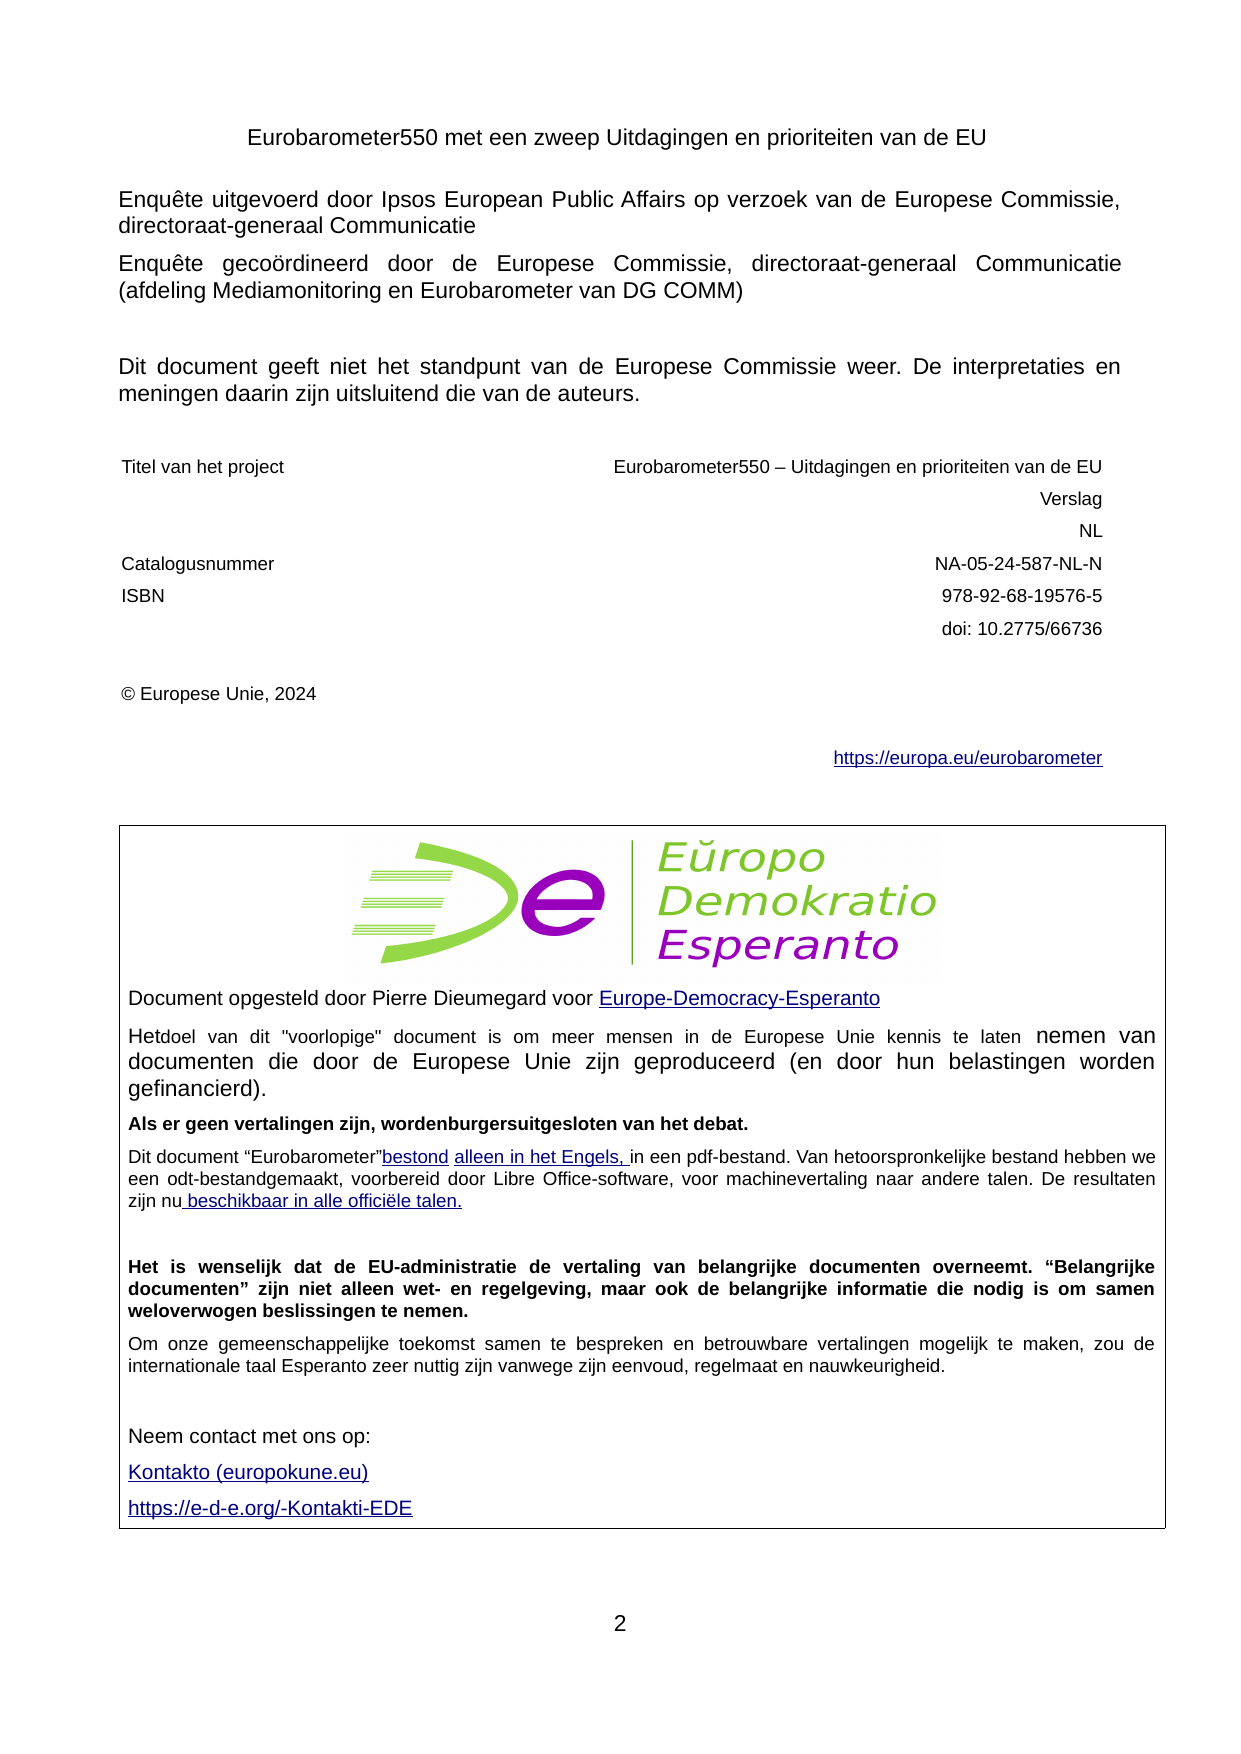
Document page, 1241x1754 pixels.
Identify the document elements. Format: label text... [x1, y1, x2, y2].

text Kontakto (europokune.eu) [128, 1459, 1156, 1483]
table_cell [118, 483, 430, 515]
table_cell Catalogusnummer [118, 547, 430, 580]
table_cell [118, 515, 430, 547]
table_cell NA-05-24-587-NL-N [430, 547, 1110, 580]
table_cell https://europa.eu/eurobarometer [430, 742, 1110, 774]
text Dit document “Eurobarometer”bestond alleen in het Engels, in een pdf-bestand. Van hetoorspronkelijke bestand hebben we een odt-bestandgemaakt, voorbereid door Libre Office-software, voor machinevertaling naar andere talen. De resultaten zijn nu beschikbaar in alle officiële talen. [128, 1146, 1156, 1211]
table_cell Verslag [430, 483, 1110, 515]
table_cell doi: 10.2775/66736 [430, 612, 1110, 644]
text Dit document geeft niet het standpunt van de Europese Commissie weer. De interpretaties en meningen daarin zijn uitsluitend die van de auteurs. [118, 353, 1122, 406]
table_header Titel van het project [118, 450, 430, 482]
table_cell [430, 645, 1110, 677]
table_cell NL [430, 515, 1110, 547]
table_cell © Europese Unie, 2024 [118, 677, 430, 709]
text https://e-d-e.org/-Kontakti-EDE [128, 1495, 1156, 1519]
picture [343, 833, 941, 986]
table_cell [118, 742, 430, 774]
text Als er geen vertalingen zijn, wordenburgersuitgesloten van het debat. [128, 1113, 1156, 1134]
text Neem contact met ons op: [128, 1424, 1156, 1448]
table_cell [118, 645, 430, 677]
table_cell 978-92-68-19576-5 [430, 580, 1110, 612]
table_header Eurobarometer550 – Uitdagingen en prioriteiten van de EU [430, 450, 1110, 482]
table_cell [118, 612, 430, 644]
table_cell [118, 709, 430, 742]
text Enquête gecoördineerd door de Europese Commissie, directoraat-generaal Communicatie (afdeling Mediamonitoring en Eurobarometer van DG COMM) [118, 250, 1122, 303]
text Om onze gemeenschappelijke toekomst samen te bespreken en betrouwbare vertalingen mogelijk te maken, zou de internationale taal Esperanto zeer nuttig zijn vanwege zijn eenvoud, regelmaat en nauwkeurigheid. [128, 1333, 1156, 1376]
table_cell [430, 709, 1110, 742]
table_cell ISBN [118, 580, 430, 612]
text Het is wenselijk dat de EU-administratie de vertaling van belangrijke documenten overneemt. “Belangrijke documenten” zijn niet alleen wet- en regelgeving, maar ook de belangrijke informatie die nodig is om samen weloverwogen beslissingen te nemen. [128, 1256, 1156, 1321]
text Document opgesteld door Pierre Dieumegard voor Europe-Democracy-Esperanto [128, 839, 1156, 1010]
table_cell [430, 677, 1110, 709]
text Enquête uitgevoerd door Ipsos European Public Affairs op verzoek van de Europese Commissie, directoraat-generaal Communicatie [118, 186, 1122, 238]
text Hetdoel van dit "voorlopige" document is om meer mensen in de Europese Unie kennis te laten nemen van documenten die door de Europese Unie zijn geproduceerd (en door hun belastingen worden gefinancierd). [128, 1022, 1156, 1101]
